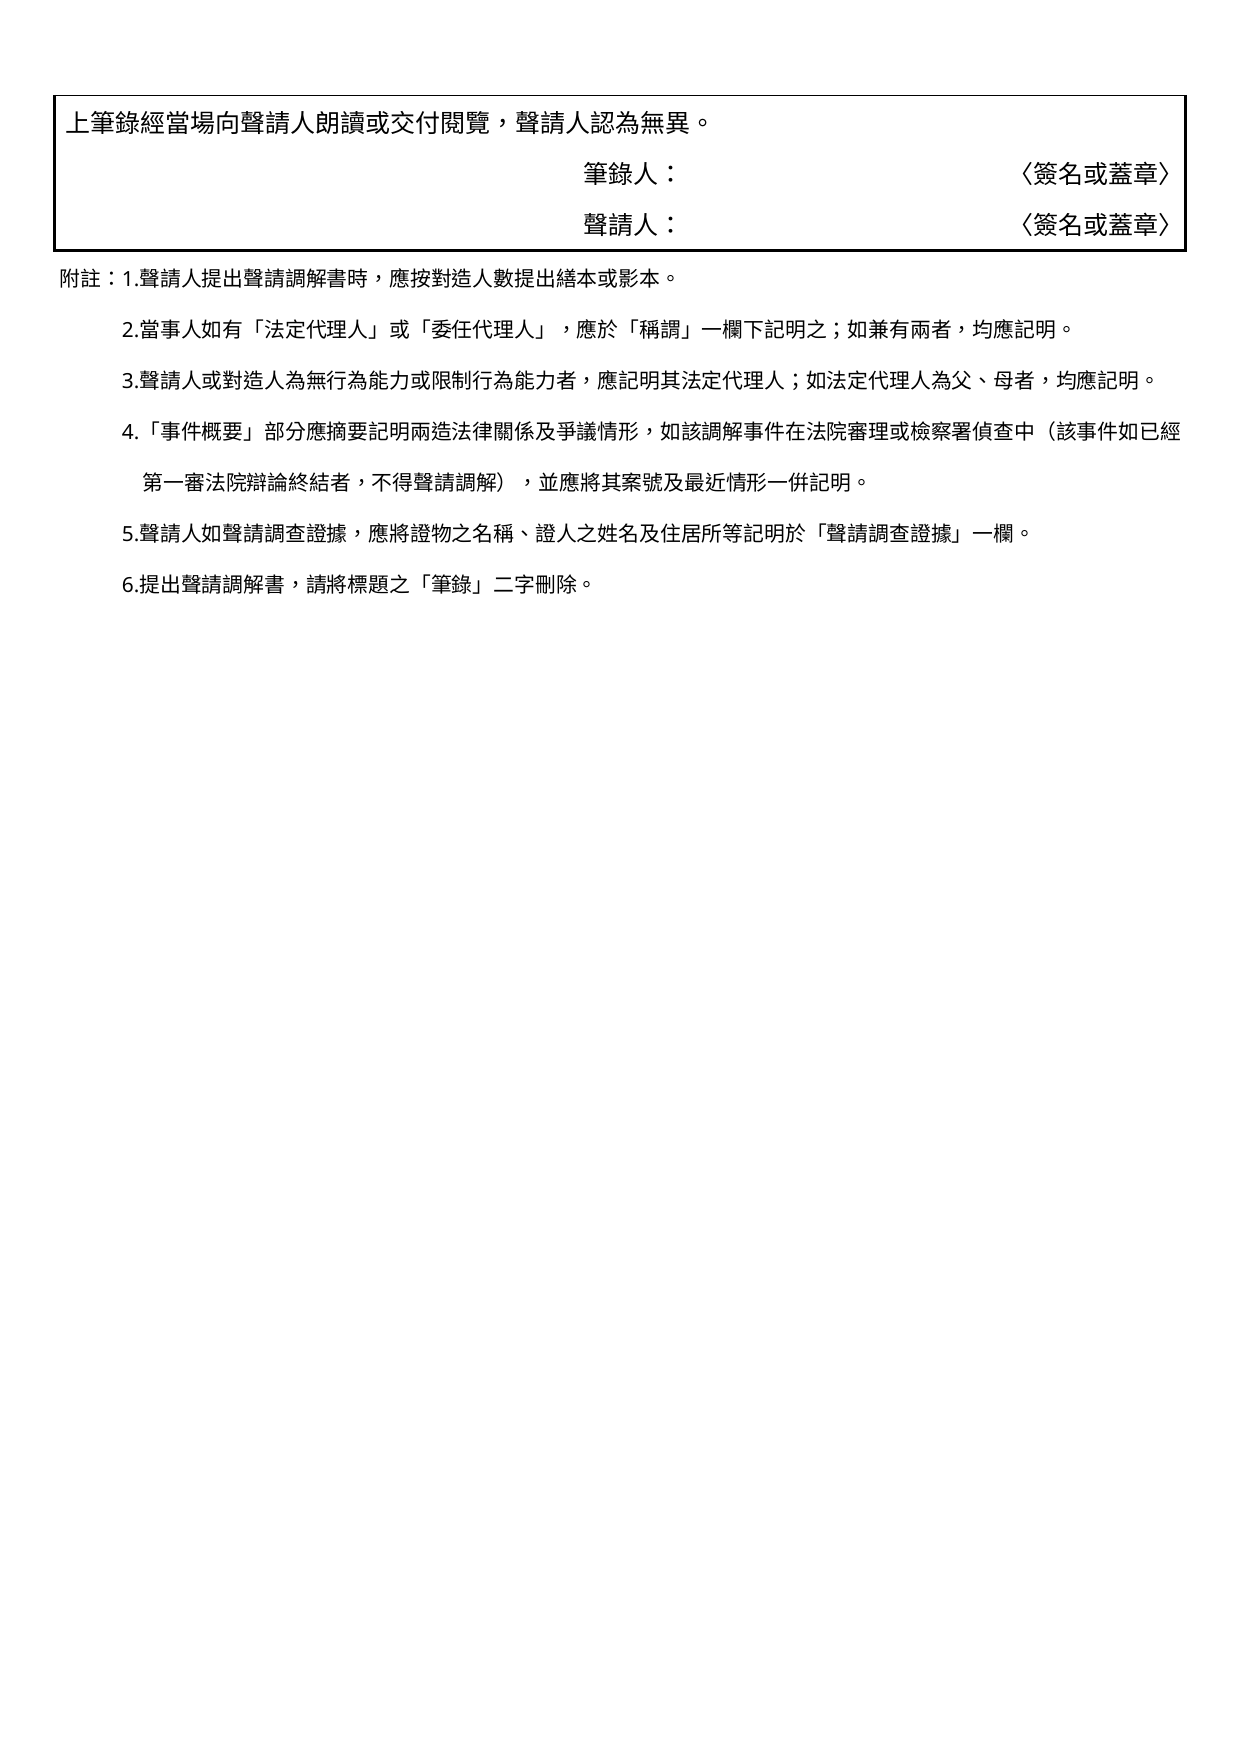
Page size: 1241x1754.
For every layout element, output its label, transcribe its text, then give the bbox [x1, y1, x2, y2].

text 6.提出聲請調解書，請將標題之「筆錄」二字刪除。 [59, 558, 1181, 609]
text 3.聲請人或對造人為無行為能力或限制行為能力者，應記明其法定代理人；如法定代理人為父、母者，均應記明。 [59, 354, 1181, 405]
text 2.當事人如有「法定代理人」或「委任代理人」，應於「稱謂」一欄下記明之；如兼有兩者，均應記明。 [59, 303, 1181, 354]
text 附註：1.聲請人提出聲請調解書時，應按對造人數提出繕本或影本。 [59, 252, 1181, 303]
text 4.「事件概要」部分應摘要記明兩造法律關係及爭議情形，如該調解事件在法院審理或檢察署偵查中（該事件如已經第一審法院辯論終結者，不得聲請調解），並應將其案號及最近情形一倂記明。 [122, 405, 1181, 507]
text 5.聲請人如聲請調查證據，應將證物之名稱、證人之姓名及住居所等記明於「聲請調查證據」一欄。 [59, 507, 1181, 558]
table_cell 上筆錄經當場向聲請人朗讀或交付閱覽，聲請人認為無異。 筆錄人： 〈簽名或蓋章〉 聲請人： 〈簽名或蓋章〉 [56, 96, 1184, 249]
